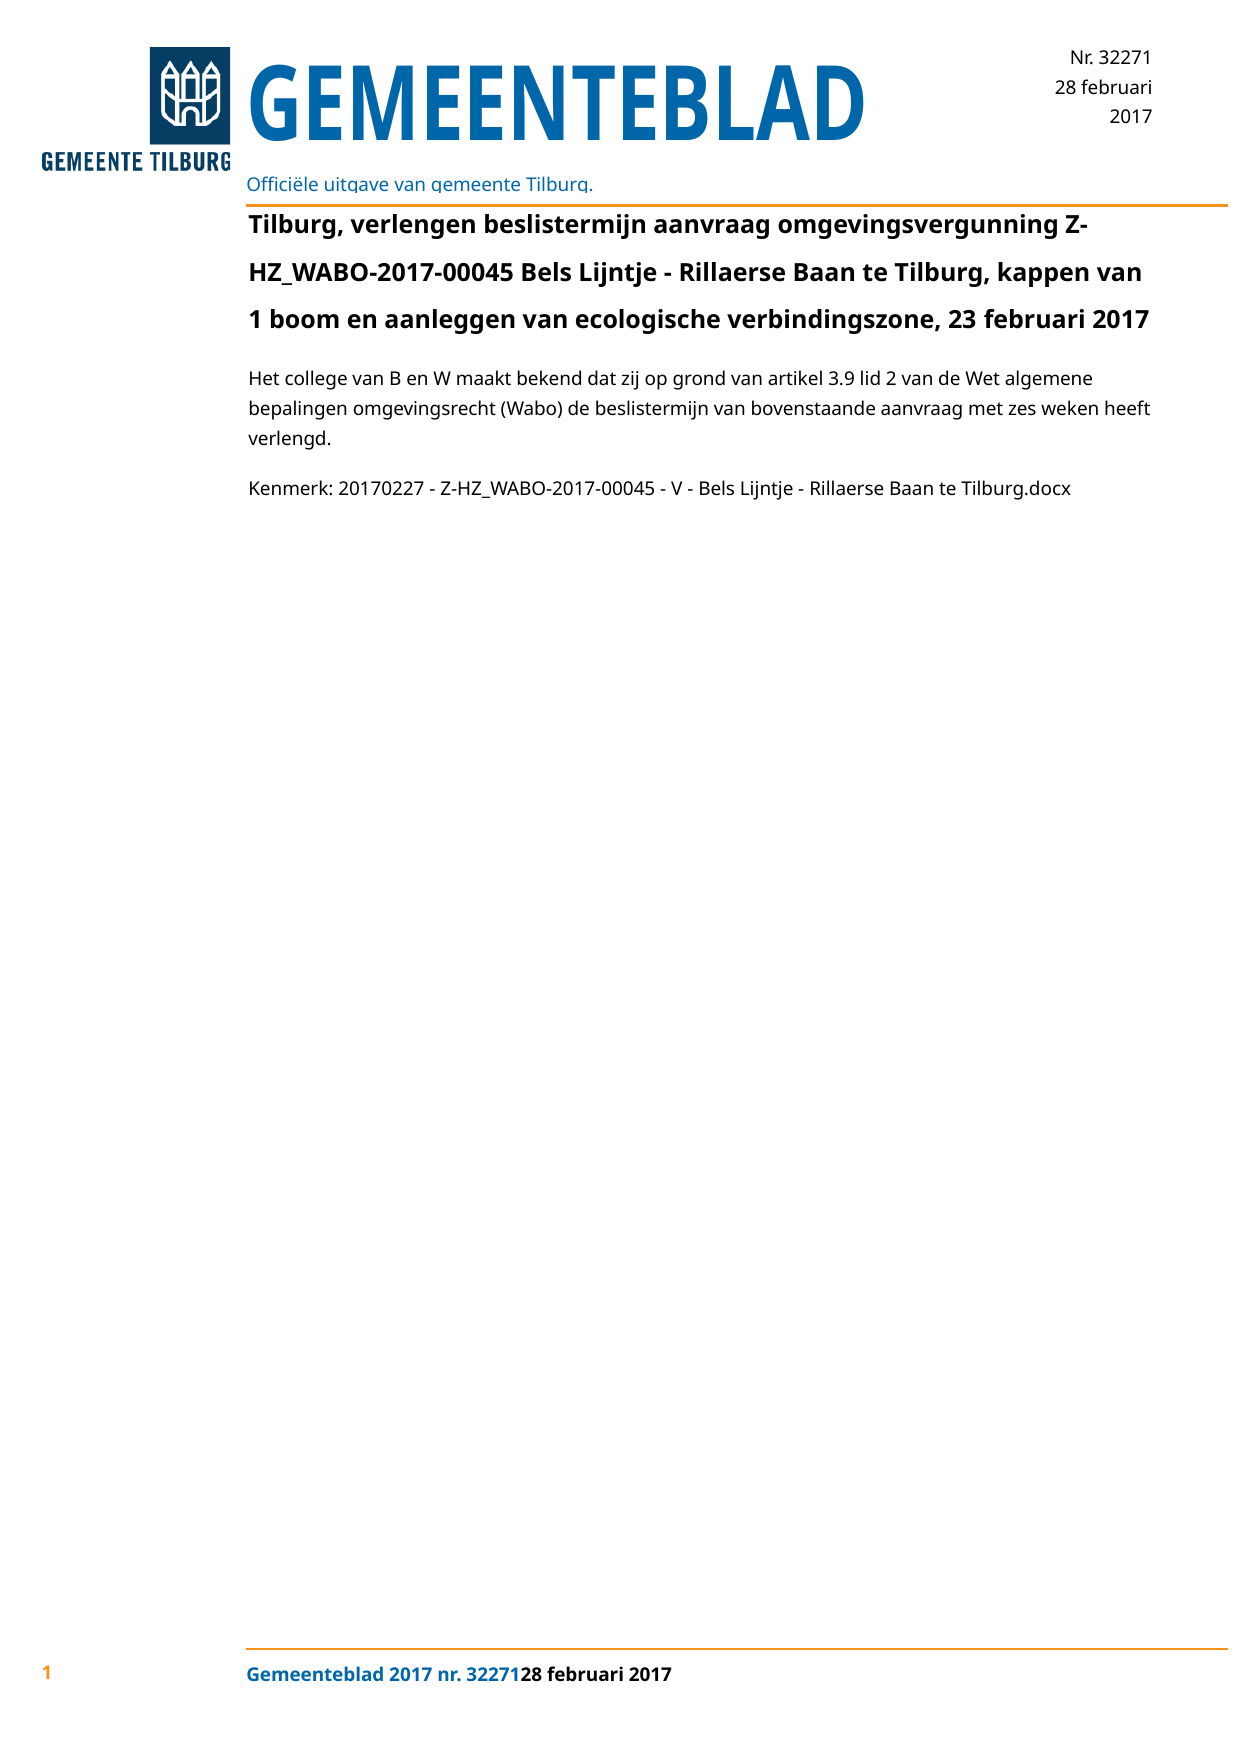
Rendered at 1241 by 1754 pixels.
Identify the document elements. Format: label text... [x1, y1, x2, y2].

text Tilburg, verlengen beslistermijn aanvraag omgevingsvergunning Z-HZ_WABO-2017-00045 Bels Lijntje - Rillaerse Baan te Tilburg, kappen van 1 boom en aanleggen van ecologische verbindingszone, 23 februari 2017 [248, 207, 1152, 336]
text Het college van B en W maakt bekend dat zij op grond van artikel 3.9 lid 2 van de Wet algemene bepalingen omgevingsrecht (Wabo) de beslistermijn van bovenstaande aanvraag met zes weken heeft verlengd. [248, 366, 1152, 450]
text Kenmerk: 20170227 - Z-HZ_WABO-2017-00045 - V - Bels Lijntje - Rillaerse Baan te Tilburg.docx [248, 475, 1152, 501]
picture [41, 47, 231, 172]
